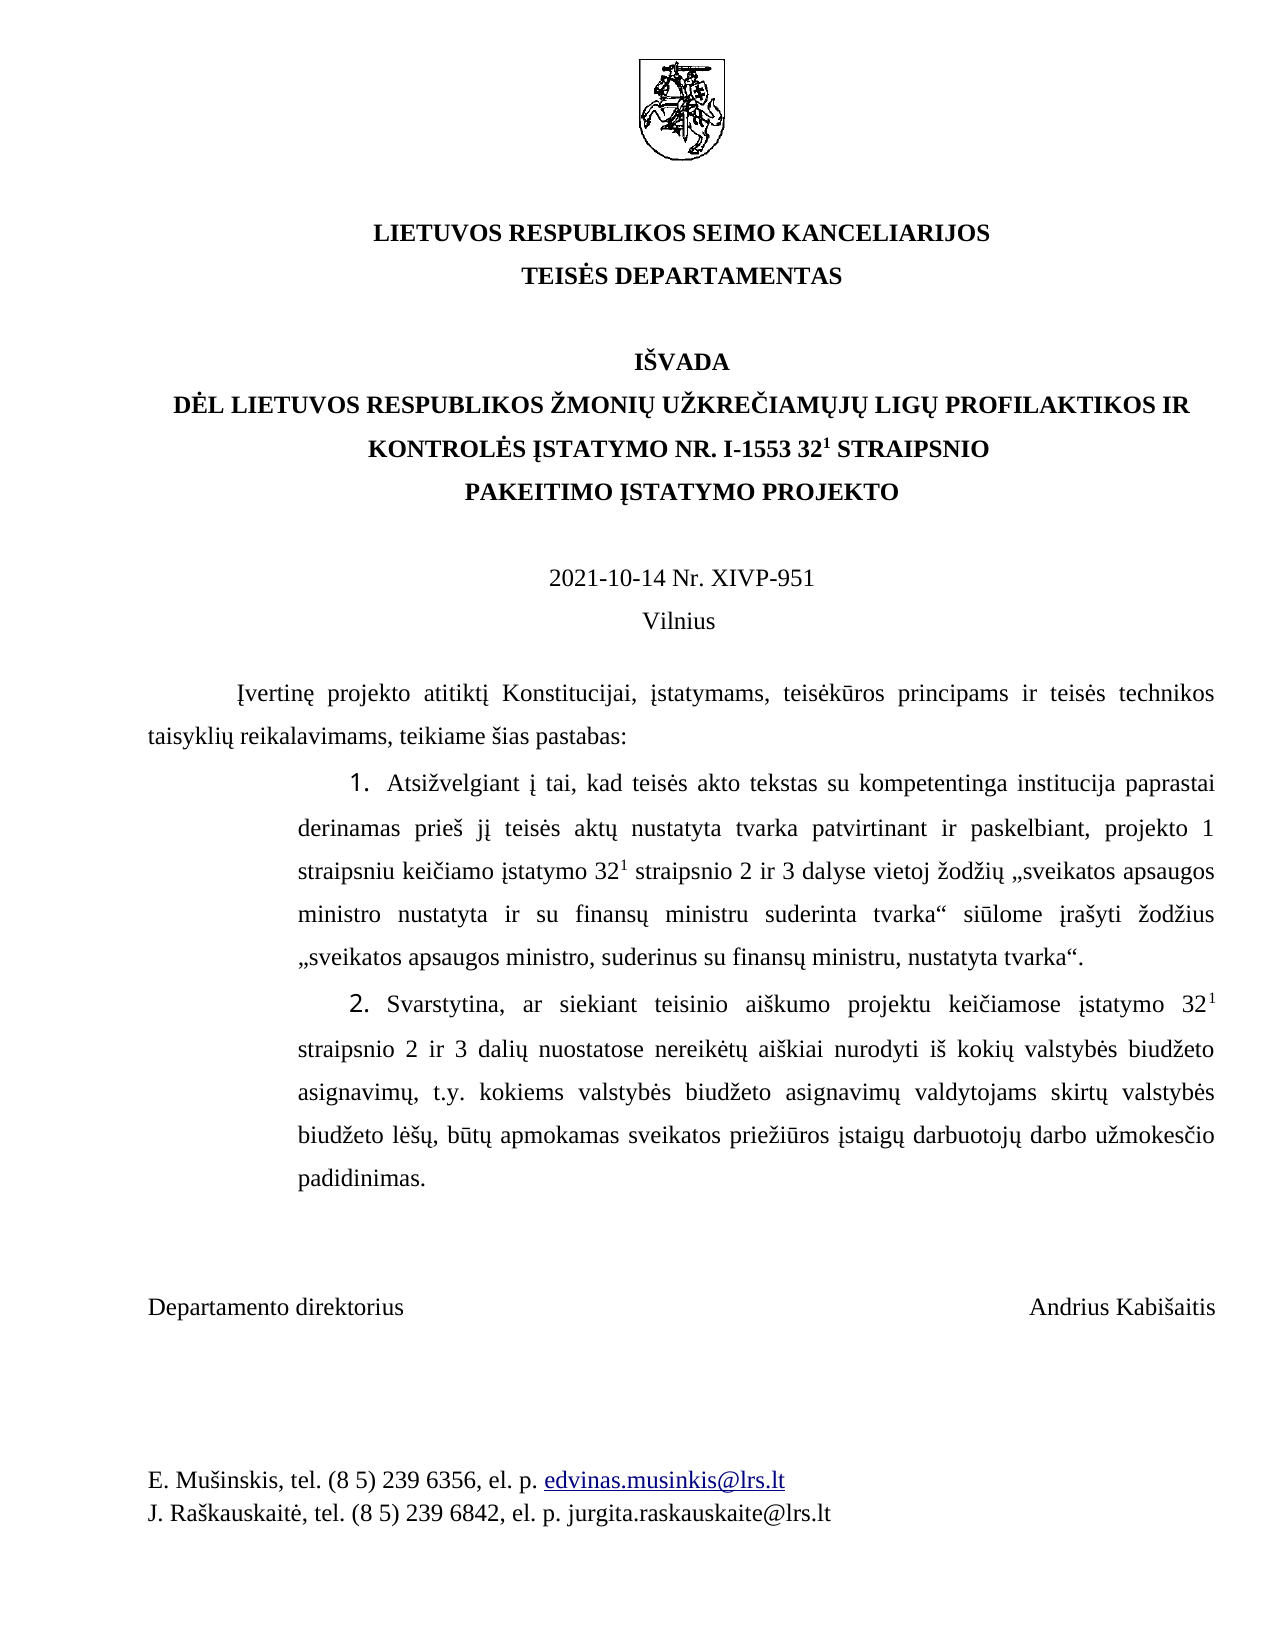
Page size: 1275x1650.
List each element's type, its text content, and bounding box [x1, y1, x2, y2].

text J. Raškauskaitė, tel. (8 5) 239 6842, el. p. jurgita.raskauskaite@lrs.lt [148, 1498, 1216, 1527]
text Įvertinę projekto atitiktį Konstitucijai, įstatymams, teisėkūros principams ir teisės technikos taisyklių reikalavimams, teikiame šias pastabas: [148, 678, 1216, 750]
text IŠVADA [148, 347, 1216, 376]
text DĖL LIETUVOS RESPUBLIKOS ŽMONIŲ UŽKREČIAMŲJŲ LIGŲ PROFILAKTIKOS IR KONTROLĖS ĮSTATYMO NR. I-1553 321 STRAIPSNIO [148, 391, 1216, 462]
text 2021-10-14 Nr. XIVP-951 [148, 563, 1216, 592]
text E. Mušinskis, tel. (8 5) 239 6356, el. p. edvinas.musinkis@lrs.lt [148, 1465, 1216, 1494]
text Departamento direktorius Andrius Kabišaitis [148, 1292, 1216, 1321]
list Atsižvelgiant į tai, kad teisės akto tekstas su kompetentinga institucija paprastai derinamas prieš jį teisės aktų nustatyta tvarka patvirtinant ir paskelbiant, projekto 1 straipsniu keičiamo įstatymo 321 straipsnio 2 ir 3 dalyse vietoj žodžių „sveikatos apsaugos ministro nustatyta ir su finansų ministru suderinta tvarka“ siūlome įrašyti žodžius „sveikatos apsaugos ministro, suderinus su finansų ministru, nustatyta tvarka“. [260, 764, 1216, 971]
text PAKEITIMO ĮSTATYMO PROJEKTO [148, 477, 1216, 506]
text LIETUVOS RESPUBLIKOS SEIMO KANCELIARIJOS [148, 218, 1216, 247]
subtitle TEISĖS DEPARTAMENTAS [148, 261, 1216, 290]
list Svarstytina, ar siekiant teisinio aiškumo projektu keičiamose įstatymo 321 straipsnio 2 ir 3 dalių nuostatose nereikėtų aiškiai nurodyti iš kokių valstybės biudžeto asignavimų, t.y. kokiems valstybės biudžeto asignavimų valdytojams skirtų valstybės biudžeto lėšų, būtų apmokamas sveikatos priežiūros įstaigų darbuotojų darbo užmokesčio padidinimas. [260, 985, 1216, 1192]
text Vilnius [148, 606, 1216, 635]
